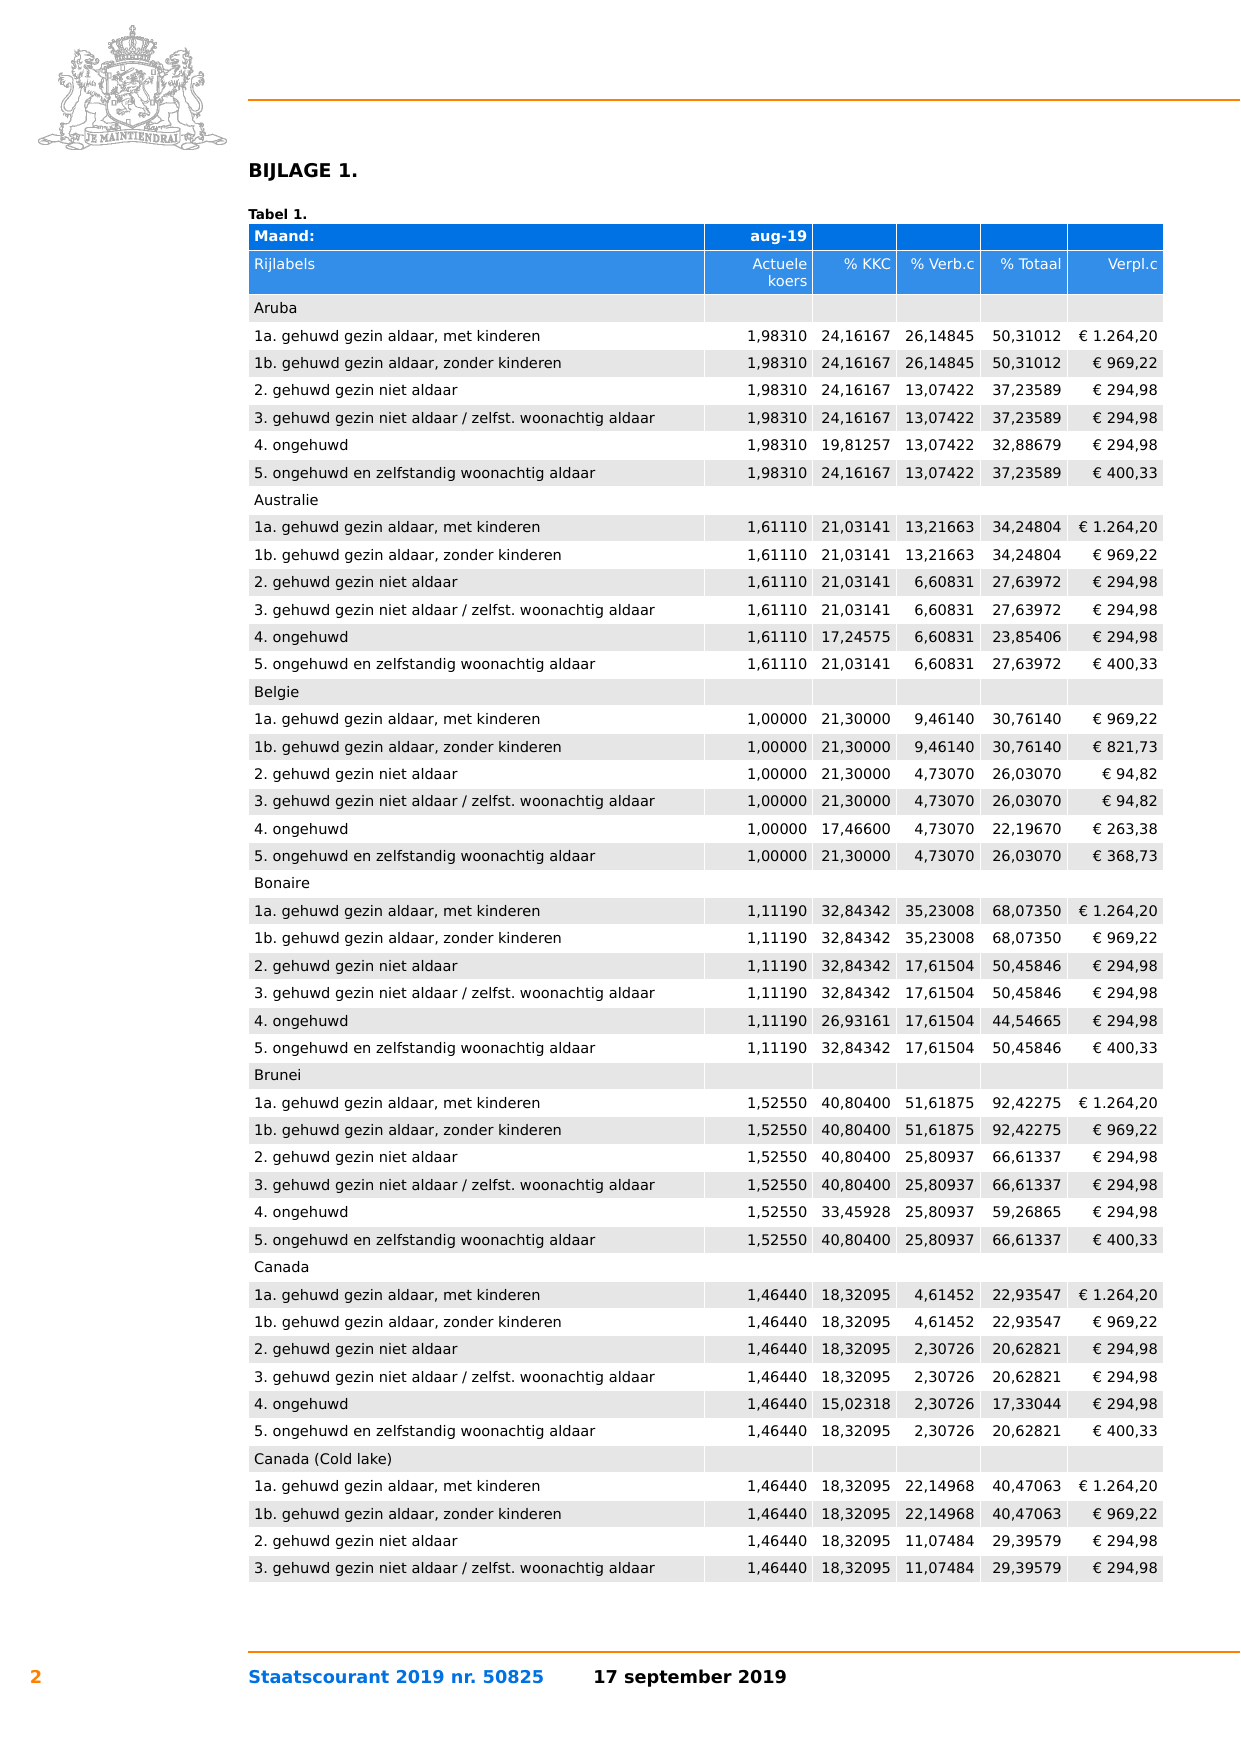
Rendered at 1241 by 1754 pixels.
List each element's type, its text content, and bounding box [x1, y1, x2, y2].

table_cell 5. ongehuwd en zelfstandig woonachtig aldaar [249, 1227, 704, 1253]
table_cell 3. gehuwd gezin niet aldaar / zelfst. woonachtig aldaar [249, 597, 704, 623]
table_cell € 294,98 [1068, 1528, 1163, 1554]
table_cell € 969,22 [1068, 350, 1163, 377]
table_cell 3. gehuwd gezin niet aldaar / zelfst. woonachtig aldaar [249, 789, 704, 815]
table_cell [981, 679, 1067, 705]
table_cell 29,39579 [981, 1528, 1067, 1554]
table_cell Canada [249, 1254, 704, 1281]
table_cell 32,88679 [981, 433, 1067, 459]
table_cell 92,42275 [981, 1090, 1067, 1116]
table_cell [813, 1063, 896, 1089]
table_cell € 294,98 [1068, 433, 1163, 459]
table_cell [1068, 487, 1163, 513]
table_cell 50,31012 [981, 323, 1067, 349]
table_cell 2. gehuwd gezin niet aldaar [249, 761, 704, 787]
table_cell 4. ongehuwd [249, 1391, 704, 1418]
table_cell 4,61452 [897, 1309, 980, 1335]
table_cell € 294,98 [1068, 1391, 1163, 1418]
table_cell 1,98310 [705, 378, 812, 404]
table_cell 37,23589 [981, 460, 1067, 486]
table_cell 1,98310 [705, 433, 812, 459]
table_cell 1a. gehuwd gezin aldaar, met kinderen [249, 1474, 704, 1500]
table_cell 21,30000 [813, 734, 896, 760]
table_cell % Totaal [981, 251, 1067, 294]
table_cell 5. ongehuwd en zelfstandig woonachtig aldaar [249, 843, 704, 870]
table_cell 4,73070 [897, 843, 980, 870]
table_cell € 294,98 [1068, 1008, 1163, 1034]
subtitle BIJLAGE 1. [248, 160, 1163, 182]
table_cell 17,33044 [981, 1391, 1067, 1418]
table_cell 50,45846 [981, 1035, 1067, 1061]
table_cell [1068, 1063, 1163, 1089]
table_cell € 94,82 [1068, 761, 1163, 787]
table_cell 1,46440 [705, 1556, 812, 1582]
table_cell 1,46440 [705, 1282, 812, 1308]
table_cell 1a. gehuwd gezin aldaar, met kinderen [249, 323, 704, 349]
table_cell € 969,22 [1068, 542, 1163, 568]
table_cell 40,47063 [981, 1474, 1067, 1500]
table_cell 32,84342 [813, 898, 896, 924]
table_cell 5. ongehuwd en zelfstandig woonachtig aldaar [249, 1035, 704, 1061]
table_cell [813, 1446, 896, 1472]
table_cell Maand: [249, 224, 704, 250]
table_cell 6,60831 [897, 624, 980, 651]
table_cell [813, 295, 896, 322]
table_cell 1,46440 [705, 1501, 812, 1527]
table_cell 3. gehuwd gezin niet aldaar / zelfst. woonachtig aldaar [249, 405, 704, 431]
table_cell [1068, 1254, 1163, 1281]
table_cell [981, 871, 1067, 897]
table_cell Australie [249, 487, 704, 513]
table_cell [813, 224, 896, 250]
table_cell 4,61452 [897, 1282, 980, 1308]
table_cell 1,98310 [705, 350, 812, 377]
table_cell 1,52550 [705, 1090, 812, 1116]
table_cell [1068, 224, 1163, 250]
table_cell [897, 871, 980, 897]
table_cell 22,93547 [981, 1309, 1067, 1335]
table_cell 1,00000 [705, 816, 812, 842]
table_cell 68,07350 [981, 926, 1067, 952]
table_cell 21,30000 [813, 761, 896, 787]
table_cell Brunei [249, 1063, 704, 1089]
table_cell 1,61110 [705, 652, 812, 678]
table_cell 1,52550 [705, 1227, 812, 1253]
table_cell 18,32095 [813, 1282, 896, 1308]
table_cell € 1.264,20 [1068, 515, 1163, 541]
table_cell 1b. gehuwd gezin aldaar, zonder kinderen [249, 1117, 704, 1144]
table_cell 20,62821 [981, 1364, 1067, 1390]
table_cell € 294,98 [1068, 1145, 1163, 1171]
table_cell 17,46600 [813, 816, 896, 842]
table_cell 3. gehuwd gezin niet aldaar / zelfst. woonachtig aldaar [249, 1172, 704, 1198]
table_cell 26,14845 [897, 323, 980, 349]
table_cell [981, 224, 1067, 250]
table_cell 3. gehuwd gezin niet aldaar / zelfst. woonachtig aldaar [249, 980, 704, 1007]
table_header Tabel 1. [248, 207, 1163, 223]
table_cell € 1.264,20 [1068, 323, 1163, 349]
table_cell € 1.264,20 [1068, 1090, 1163, 1116]
table_cell Rijlabels [249, 251, 704, 294]
table_cell 19,81257 [813, 433, 896, 459]
table_cell € 400,33 [1068, 1035, 1163, 1061]
table_cell 18,32095 [813, 1556, 896, 1582]
table_cell 17,61504 [897, 980, 980, 1007]
table_cell € 1.264,20 [1068, 1474, 1163, 1500]
table_cell % Verb.c [897, 251, 980, 294]
table_cell 26,03070 [981, 843, 1067, 870]
table_cell 34,24804 [981, 542, 1067, 568]
table_cell 66,61337 [981, 1145, 1067, 1171]
table_cell 1,00000 [705, 789, 812, 815]
table_cell 4,73070 [897, 816, 980, 842]
table_cell € 294,98 [1068, 980, 1163, 1007]
table_cell Actuele koers [705, 251, 812, 294]
table_cell 1,61110 [705, 542, 812, 568]
table_cell 26,03070 [981, 789, 1067, 815]
table_cell 51,61875 [897, 1090, 980, 1116]
table_cell Bonaire [249, 871, 704, 897]
table_cell € 294,98 [1068, 1336, 1163, 1363]
table_cell 40,80400 [813, 1145, 896, 1171]
table_cell 18,32095 [813, 1474, 896, 1500]
table_cell [705, 1254, 812, 1281]
table_cell 1,46440 [705, 1391, 812, 1418]
table_cell 23,85406 [981, 624, 1067, 651]
table_cell [705, 679, 812, 705]
table_cell 29,39579 [981, 1556, 1067, 1582]
table_cell 13,21663 [897, 542, 980, 568]
table_cell [981, 1446, 1067, 1472]
table_cell 50,45846 [981, 953, 1067, 979]
table_cell [813, 871, 896, 897]
table_cell 5. ongehuwd en zelfstandig woonachtig aldaar [249, 1419, 704, 1445]
table_cell 1a. gehuwd gezin aldaar, met kinderen [249, 898, 704, 924]
table_cell € 294,98 [1068, 1364, 1163, 1390]
table_cell 1b. gehuwd gezin aldaar, zonder kinderen [249, 542, 704, 568]
table_cell 1,52550 [705, 1117, 812, 1144]
table_cell 17,61504 [897, 1035, 980, 1061]
table_cell 2,30726 [897, 1336, 980, 1363]
table_cell 27,63972 [981, 597, 1067, 623]
table_cell 66,61337 [981, 1172, 1067, 1198]
table_cell € 294,98 [1068, 1172, 1163, 1198]
table_cell 44,54665 [981, 1008, 1067, 1034]
table_cell € 294,98 [1068, 1556, 1163, 1582]
table_cell 92,42275 [981, 1117, 1067, 1144]
table_cell 40,80400 [813, 1117, 896, 1144]
table_cell 1,00000 [705, 734, 812, 760]
table_cell 24,16167 [813, 460, 896, 486]
table_cell 13,07422 [897, 378, 980, 404]
table_cell 2. gehuwd gezin niet aldaar [249, 569, 704, 596]
table_cell 26,03070 [981, 761, 1067, 787]
table_cell 21,03141 [813, 515, 896, 541]
table_cell 21,30000 [813, 843, 896, 870]
table_cell 27,63972 [981, 652, 1067, 678]
table_cell 1,46440 [705, 1336, 812, 1363]
table_cell 4. ongehuwd [249, 1008, 704, 1034]
table_cell 18,32095 [813, 1528, 896, 1554]
table_cell 24,16167 [813, 323, 896, 349]
table_cell € 969,22 [1068, 1309, 1163, 1335]
table_cell 2. gehuwd gezin niet aldaar [249, 953, 704, 979]
table_cell 22,14968 [897, 1501, 980, 1527]
table_cell [981, 1254, 1067, 1281]
table_cell 37,23589 [981, 378, 1067, 404]
table_cell [1068, 295, 1163, 322]
table_cell [897, 679, 980, 705]
table_cell [813, 1254, 896, 1281]
table_cell 6,60831 [897, 652, 980, 678]
table_cell [897, 295, 980, 322]
table_cell 2. gehuwd gezin niet aldaar [249, 1145, 704, 1171]
table_cell 25,80937 [897, 1172, 980, 1198]
table_cell 1b. gehuwd gezin aldaar, zonder kinderen [249, 734, 704, 760]
table_cell 1,46440 [705, 1528, 812, 1554]
table_cell 9,46140 [897, 706, 980, 733]
table_cell 20,62821 [981, 1419, 1067, 1445]
table_cell 18,32095 [813, 1364, 896, 1390]
table_cell 21,03141 [813, 542, 896, 568]
table_cell 1,52550 [705, 1145, 812, 1171]
table_cell 1,98310 [705, 405, 812, 431]
table_cell 40,80400 [813, 1090, 896, 1116]
table_cell [1068, 679, 1163, 705]
table_cell [813, 679, 896, 705]
table_cell 40,80400 [813, 1227, 896, 1253]
table_cell € 294,98 [1068, 624, 1163, 651]
table_cell 1b. gehuwd gezin aldaar, zonder kinderen [249, 350, 704, 377]
table_cell € 969,22 [1068, 926, 1163, 952]
table_cell 1,52550 [705, 1200, 812, 1226]
table_cell 13,07422 [897, 405, 980, 431]
table_cell 1,46440 [705, 1419, 812, 1445]
table_cell 2,30726 [897, 1364, 980, 1390]
table_cell 20,62821 [981, 1336, 1067, 1363]
table_cell [705, 1063, 812, 1089]
table_cell 18,32095 [813, 1501, 896, 1527]
table_cell [705, 1446, 812, 1472]
table_cell 40,47063 [981, 1501, 1067, 1527]
table_cell 37,23589 [981, 405, 1067, 431]
table_cell 66,61337 [981, 1227, 1067, 1253]
table_cell 2. gehuwd gezin niet aldaar [249, 1336, 704, 1363]
table_cell [897, 1254, 980, 1281]
table_cell € 969,22 [1068, 1501, 1163, 1527]
table_cell € 294,98 [1068, 1200, 1163, 1226]
picture [38, 25, 227, 150]
table_cell 1,98310 [705, 460, 812, 486]
table_cell 21,30000 [813, 706, 896, 733]
table_cell 13,07422 [897, 460, 980, 486]
table_cell 1,46440 [705, 1474, 812, 1500]
table_cell 1,11190 [705, 1035, 812, 1061]
table_cell 1,61110 [705, 569, 812, 596]
table_cell 33,45928 [813, 1200, 896, 1226]
table_cell 27,63972 [981, 569, 1067, 596]
table_cell 30,76140 [981, 734, 1067, 760]
table_cell [1068, 1446, 1163, 1472]
table_cell 22,14968 [897, 1474, 980, 1500]
table_cell € 368,73 [1068, 843, 1163, 870]
table_cell 21,03141 [813, 652, 896, 678]
table_cell [705, 295, 812, 322]
table_cell € 400,33 [1068, 1419, 1163, 1445]
table_cell 1a. gehuwd gezin aldaar, met kinderen [249, 515, 704, 541]
table_cell 1,61110 [705, 597, 812, 623]
table_cell [981, 487, 1067, 513]
table_cell 2. gehuwd gezin niet aldaar [249, 378, 704, 404]
table_cell 11,07484 [897, 1528, 980, 1554]
table_cell 1,46440 [705, 1309, 812, 1335]
table_cell 32,84342 [813, 953, 896, 979]
table_cell 2,30726 [897, 1419, 980, 1445]
table_cell 18,32095 [813, 1309, 896, 1335]
table_cell € 294,98 [1068, 569, 1163, 596]
table_cell 24,16167 [813, 350, 896, 377]
table_cell 32,84342 [813, 926, 896, 952]
table_cell 9,46140 [897, 734, 980, 760]
table_cell 24,16167 [813, 405, 896, 431]
table_cell Canada (Cold lake) [249, 1446, 704, 1472]
table_cell 1,52550 [705, 1172, 812, 1198]
table_cell 50,31012 [981, 350, 1067, 377]
table_cell € 400,33 [1068, 652, 1163, 678]
table_cell 1,00000 [705, 843, 812, 870]
table_cell 2,30726 [897, 1391, 980, 1418]
table_cell 18,32095 [813, 1336, 896, 1363]
table_cell 25,80937 [897, 1200, 980, 1226]
table_cell 1,11190 [705, 926, 812, 952]
table_cell [705, 871, 812, 897]
table_cell 32,84342 [813, 980, 896, 1007]
table_cell € 294,98 [1068, 953, 1163, 979]
table_cell Belgie [249, 679, 704, 705]
table_cell € 969,22 [1068, 706, 1163, 733]
table_cell 22,93547 [981, 1282, 1067, 1308]
table_cell 4. ongehuwd [249, 624, 704, 651]
table_cell 25,80937 [897, 1145, 980, 1171]
table_cell € 294,98 [1068, 378, 1163, 404]
table_cell 59,26865 [981, 1200, 1067, 1226]
table_cell 1b. gehuwd gezin aldaar, zonder kinderen [249, 926, 704, 952]
table_cell 4. ongehuwd [249, 816, 704, 842]
table_cell 17,24575 [813, 624, 896, 651]
table_cell [981, 1063, 1067, 1089]
table_cell % KKC [813, 251, 896, 294]
table_cell 1a. gehuwd gezin aldaar, met kinderen [249, 1090, 704, 1116]
table_cell 1,11190 [705, 898, 812, 924]
table_cell 21,30000 [813, 789, 896, 815]
table_cell € 821,73 [1068, 734, 1163, 760]
table_cell € 400,33 [1068, 460, 1163, 486]
table_cell 1,11190 [705, 980, 812, 1007]
table_cell 1,61110 [705, 515, 812, 541]
table_cell 1,46440 [705, 1364, 812, 1390]
table_cell 40,80400 [813, 1172, 896, 1198]
table_cell 1,11190 [705, 1008, 812, 1034]
table_cell aug-19 [705, 224, 812, 250]
table_cell € 969,22 [1068, 1117, 1163, 1144]
table_cell 25,80937 [897, 1227, 980, 1253]
table_cell [897, 224, 980, 250]
table_cell 5. ongehuwd en zelfstandig woonachtig aldaar [249, 652, 704, 678]
table_cell 4,73070 [897, 761, 980, 787]
table_cell 1a. gehuwd gezin aldaar, met kinderen [249, 1282, 704, 1308]
table_cell € 294,98 [1068, 405, 1163, 431]
table_cell € 1.264,20 [1068, 1282, 1163, 1308]
table_cell 68,07350 [981, 898, 1067, 924]
table_cell 34,24804 [981, 515, 1067, 541]
table_cell 11,07484 [897, 1556, 980, 1582]
table_cell Verpl.c [1068, 251, 1163, 294]
table_cell [1068, 871, 1163, 897]
table_cell 26,14845 [897, 350, 980, 377]
table_cell € 263,38 [1068, 816, 1163, 842]
table_cell 6,60831 [897, 597, 980, 623]
table_cell 4. ongehuwd [249, 1200, 704, 1226]
table_cell 17,61504 [897, 1008, 980, 1034]
table_cell € 94,82 [1068, 789, 1163, 815]
table_cell 1b. gehuwd gezin aldaar, zonder kinderen [249, 1501, 704, 1527]
table_cell 1,98310 [705, 323, 812, 349]
table_cell € 400,33 [1068, 1227, 1163, 1253]
table_cell 3. gehuwd gezin niet aldaar / zelfst. woonachtig aldaar [249, 1556, 704, 1582]
table_cell 24,16167 [813, 378, 896, 404]
table_cell 5. ongehuwd en zelfstandig woonachtig aldaar [249, 460, 704, 486]
table_cell € 294,98 [1068, 597, 1163, 623]
table_cell 15,02318 [813, 1391, 896, 1418]
table_cell € 1.264,20 [1068, 898, 1163, 924]
table_cell 4,73070 [897, 789, 980, 815]
table_cell [813, 487, 896, 513]
table_cell 13,21663 [897, 515, 980, 541]
table_cell 35,23008 [897, 926, 980, 952]
table_cell 1,00000 [705, 706, 812, 733]
table_cell 2. gehuwd gezin niet aldaar [249, 1528, 704, 1554]
table_cell 21,03141 [813, 569, 896, 596]
table_cell 22,19670 [981, 816, 1067, 842]
table_cell 17,61504 [897, 953, 980, 979]
table_cell 21,03141 [813, 597, 896, 623]
table_cell [705, 487, 812, 513]
table_cell 1,00000 [705, 761, 812, 787]
table_cell [897, 1063, 980, 1089]
table_cell 50,45846 [981, 980, 1067, 1007]
table_cell 1b. gehuwd gezin aldaar, zonder kinderen [249, 1309, 704, 1335]
table_cell 4. ongehuwd [249, 433, 704, 459]
table_cell 35,23008 [897, 898, 980, 924]
table_cell 18,32095 [813, 1419, 896, 1445]
table_cell 1a. gehuwd gezin aldaar, met kinderen [249, 706, 704, 733]
table_cell [897, 1446, 980, 1472]
table_cell 13,07422 [897, 433, 980, 459]
table_cell 51,61875 [897, 1117, 980, 1144]
table_cell 32,84342 [813, 1035, 896, 1061]
table_cell [897, 487, 980, 513]
table_cell 1,61110 [705, 624, 812, 651]
table_cell 3. gehuwd gezin niet aldaar / zelfst. woonachtig aldaar [249, 1364, 704, 1390]
table_cell 30,76140 [981, 706, 1067, 733]
table_cell [981, 295, 1067, 322]
table_cell 1,11190 [705, 953, 812, 979]
table_cell Aruba [249, 295, 704, 322]
table_cell 6,60831 [897, 569, 980, 596]
table_cell 26,93161 [813, 1008, 896, 1034]
